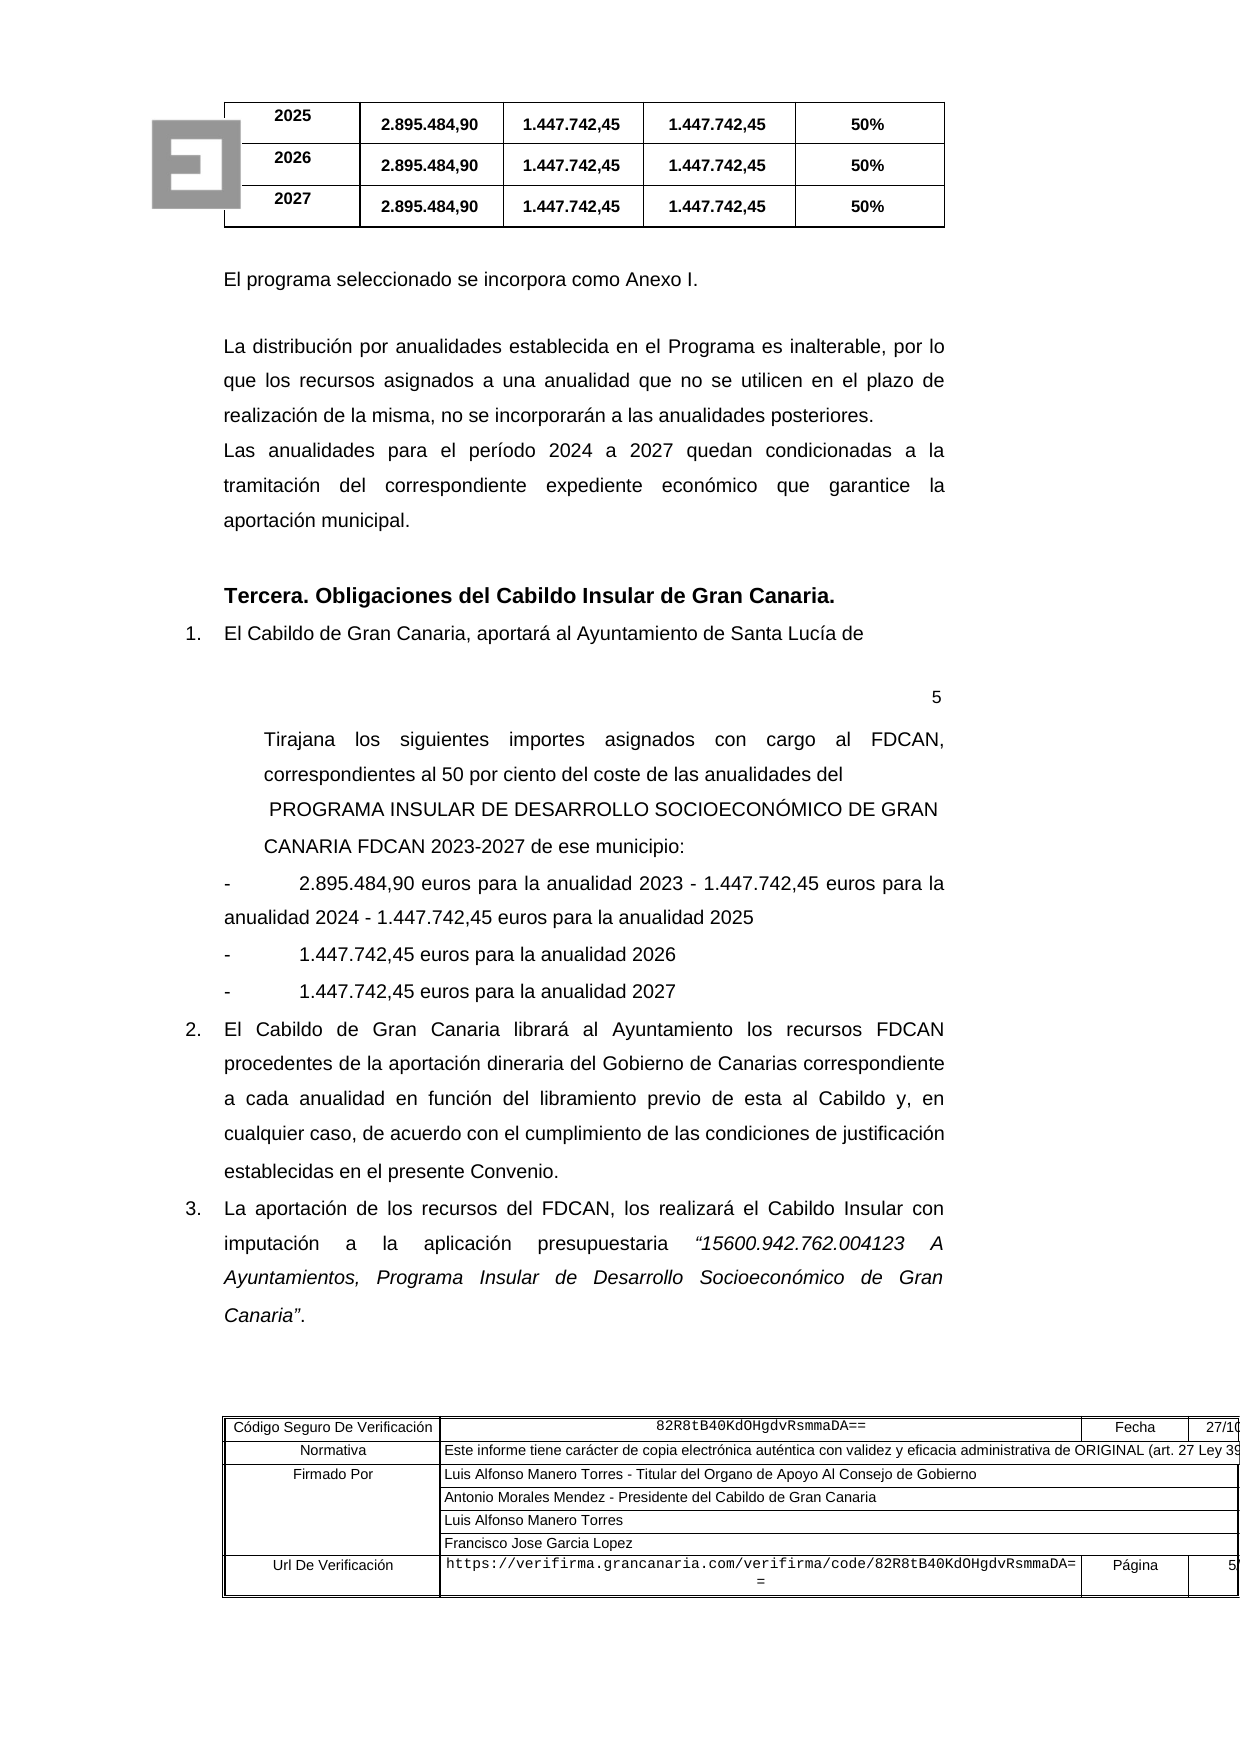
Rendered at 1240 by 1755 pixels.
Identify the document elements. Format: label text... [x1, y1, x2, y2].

text Tercera. Obligaciones del Cabildo Insular de Gran Canaria. [224, 583, 955, 608]
table_cell 1.447.742,45 [644, 103, 795, 143]
text El programa seleccionado se incorpora como Anexo I. [223, 266, 946, 291]
text CANARIA FDCAN 2023-2027 de ese municipio: [264, 835, 946, 858]
table_cell 2025 [225, 103, 359, 143]
list 2.895.484,90 euros para la anualidad 2023 - 1.447.742,45 euros para la anualidad 2024 - 1.447.742,45 euros para la anualidad 2025 [224, 872, 946, 929]
list El Cabildo de Gran Canaria librará al Ayuntamiento los recursos FDCAN procedentes de la aportación dineraria del Gobierno de Canarias correspondiente a cada anualidad en función del libramiento previo de esta al Cabildo y, en cualquier caso, de acuerdo con el cumplimiento de las condiciones de justificación establecidas en el presente Convenio. [185, 1018, 946, 1183]
text PROGRAMA INSULAR DE DESARROLLO SOCIOECONÓMICO DE GRAN [224, 798, 944, 820]
list 1.447.742,45 euros para la anualidad 2026 [224, 943, 946, 966]
table_cell 1.447.742,45 [644, 144, 795, 185]
list 1.447.742,45 euros para la anualidad 2027 [224, 980, 946, 1003]
table_cell 2.895.484,90 [361, 186, 503, 226]
text La distribución por anualidades establecida en el Programa es inalterable, por lo que los recursos asignados a una anualidad que no se utilicen en el plazo de realización de la misma, no se incorporarán a las anualidades posteriores. [223, 335, 946, 427]
table_cell 1.447.742,45 [504, 103, 643, 143]
table_cell 1.447.742,45 [504, 144, 643, 185]
table_cell 2.895.484,90 [361, 103, 503, 143]
table_cell 50% [796, 186, 944, 226]
table_cell 50% [796, 103, 944, 143]
table_cell 2027 [225, 186, 359, 226]
text Tirajana los siguientes importes asignados con cargo al FDCAN, correspondientes al 50 por ciento del coste de las anualidades del [264, 728, 946, 785]
list La aportación de los recursos del FDCAN, los realizará el Cabildo Insular con imputación a la aplicación presupuestaria “15600.942.762.004123 A Ayuntamientos, Programa Insular de Desarrollo Socioeconómico de Gran Canaria”. [185, 1197, 946, 1327]
list El Cabildo de Gran Canaria, aportará al Ayuntamiento de Santa Lucía de [185, 622, 946, 645]
table_cell 1.447.742,45 [504, 186, 643, 226]
text 5 [224, 682, 946, 708]
table_cell 1.447.742,45 [644, 186, 795, 226]
table_cell 2026 [242, 144, 359, 185]
table_cell 50% [796, 144, 944, 185]
table_cell 2.895.484,90 [361, 144, 503, 185]
text Las anualidades para el período 2024 a 2027 quedan condicionadas a la tramitación del correspondiente expediente económico que garantice la aportación municipal. [223, 439, 946, 531]
